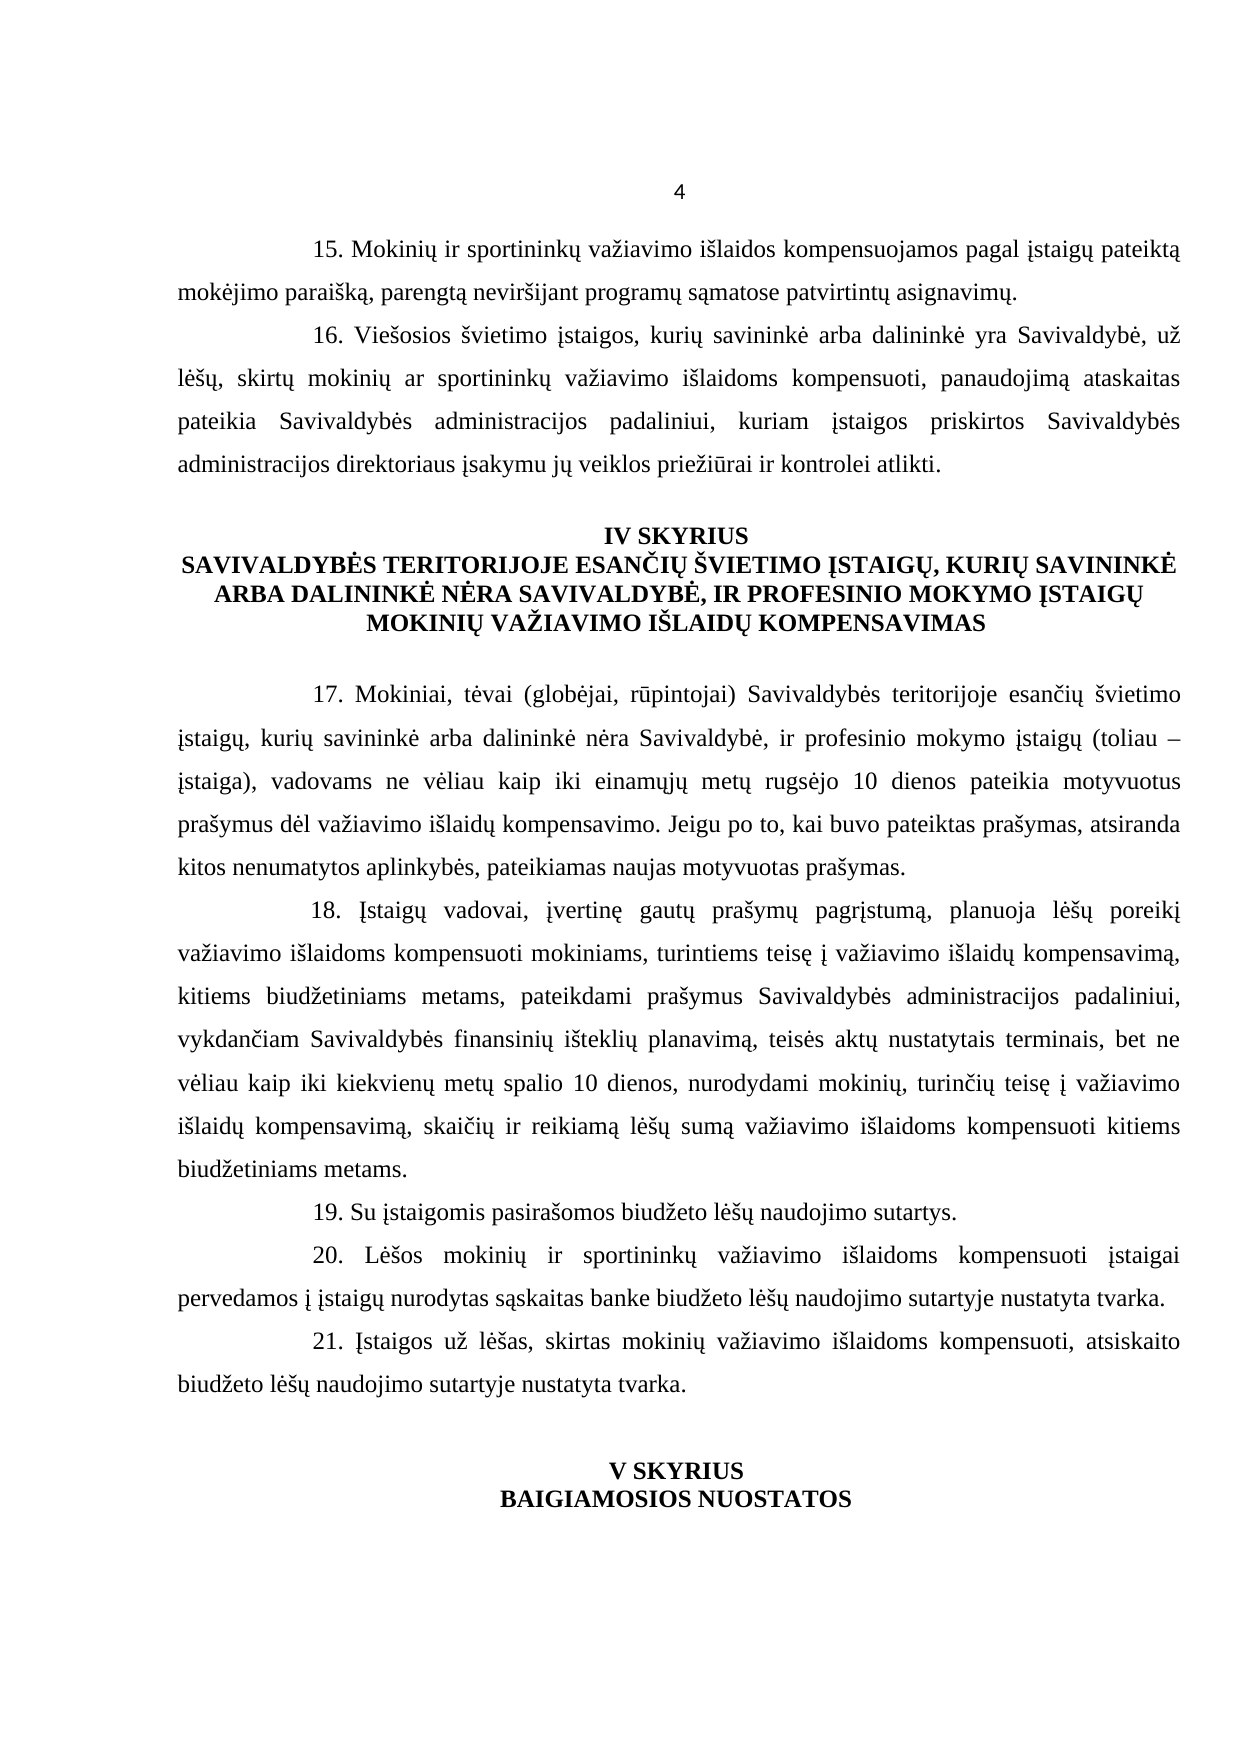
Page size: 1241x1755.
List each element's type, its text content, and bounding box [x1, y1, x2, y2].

text 21. Įstaigos už lėšas, skirtas mokinių važiavimo išlaidoms kompensuoti, atsiskaito biudžeto lėšų naudojimo sutartyje nustatyta tvarka. [177, 1326, 1181, 1398]
text V skyrius [177, 1456, 1181, 1484]
text IV SKYRIUS [177, 521, 1181, 550]
text 20. Lėšos mokinių ir sportininkų važiavimo išlaidoms kompensuoti įstaigai pervedamos į įstaigų nurodytas sąskaitas banke biudžeto lėšų naudojimo sutartyje nustatyta tvarka. [177, 1240, 1181, 1312]
text SAVIVALDYBĖS TERITORIJOJE ESANČIŲ ŠVIETIMO ĮSTAIGŲ, KURIŲ SAVININKĖ ARBA DALININKĖ NĖRA SAVIVALDYBĖ, IR PROFESINIO MOKYMO ĮSTAIGŲ MOKINIŲ VAŽIAVIMO IŠLAIDŲ KOMPENSAVIMAS [177, 550, 1181, 636]
text 19. Su įstaigomis pasirašomos biudžeto lėšų naudojimo sutartys. [177, 1197, 1181, 1226]
text 18. Įstaigų vadovai, įvertinę gautų prašymų pagrįstumą, planuoja lėšų poreikį važiavimo išlaidoms kompensuoti mokiniams, turintiems teisę į važiavimo išlaidų kompensavimą, kitiems biudžetiniams metams, pateikdami prašymus Savivaldybės administracijos padaliniui, vykdančiam Savivaldybės finansinių išteklių planavimą, teisės aktų nustatytais terminais, bet ne vėliau kaip iki kiekvienų metų spalio 10 dienos, nurodydami mokinių, turinčių teisę į važiavimo išlaidų kompensavimą, skaičių ir reikiamą lėšų sumą važiavimo išlaidoms kompensuoti kitiems biudžetiniams metams. [177, 895, 1181, 1183]
text 17. Mokiniai, tėvai (globėjai, rūpintojai) Savivaldybės teritorijoje esančių švietimo įstaigų, kurių savininkė arba dalininkė nėra Savivaldybė, ir profesinio mokymo įstaigų (toliau –įstaiga), vadovams ne vėliau kaip iki einamųjų metų rugsėjo 10 dienos pateikia motyvuotus prašymus dėl važiavimo išlaidų kompensavimo. Jeigu po to, kai buvo pateiktas prašymas, atsiranda kitos nenumatytos aplinkybės, pateikiamas naujas motyvuotas prašymas. [177, 679, 1181, 881]
text 16. Viešosios švietimo įstaigos, kurių savininkė arba dalininkė yra Savivaldybė, už lėšų, skirtų mokinių ar sportininkų važiavimo išlaidoms kompensuoti, panaudojimą ataskaitas pateikia Savivaldybės administracijos padaliniui, kuriam įstaigos priskirtos Savivaldybės administracijos direktoriaus įsakymu jų veiklos priežiūrai ir kontrolei atlikti. [177, 320, 1181, 478]
text 15. Mokinių ir sportininkų važiavimo išlaidos kompensuojamos pagal įstaigų pateiktą mokėjimo paraišką, parengtą neviršijant programų sąmatose patvirtintų asignavimų. [177, 234, 1181, 306]
text BAIGIAMOSIOS NUOSTATOS [177, 1484, 1181, 1513]
